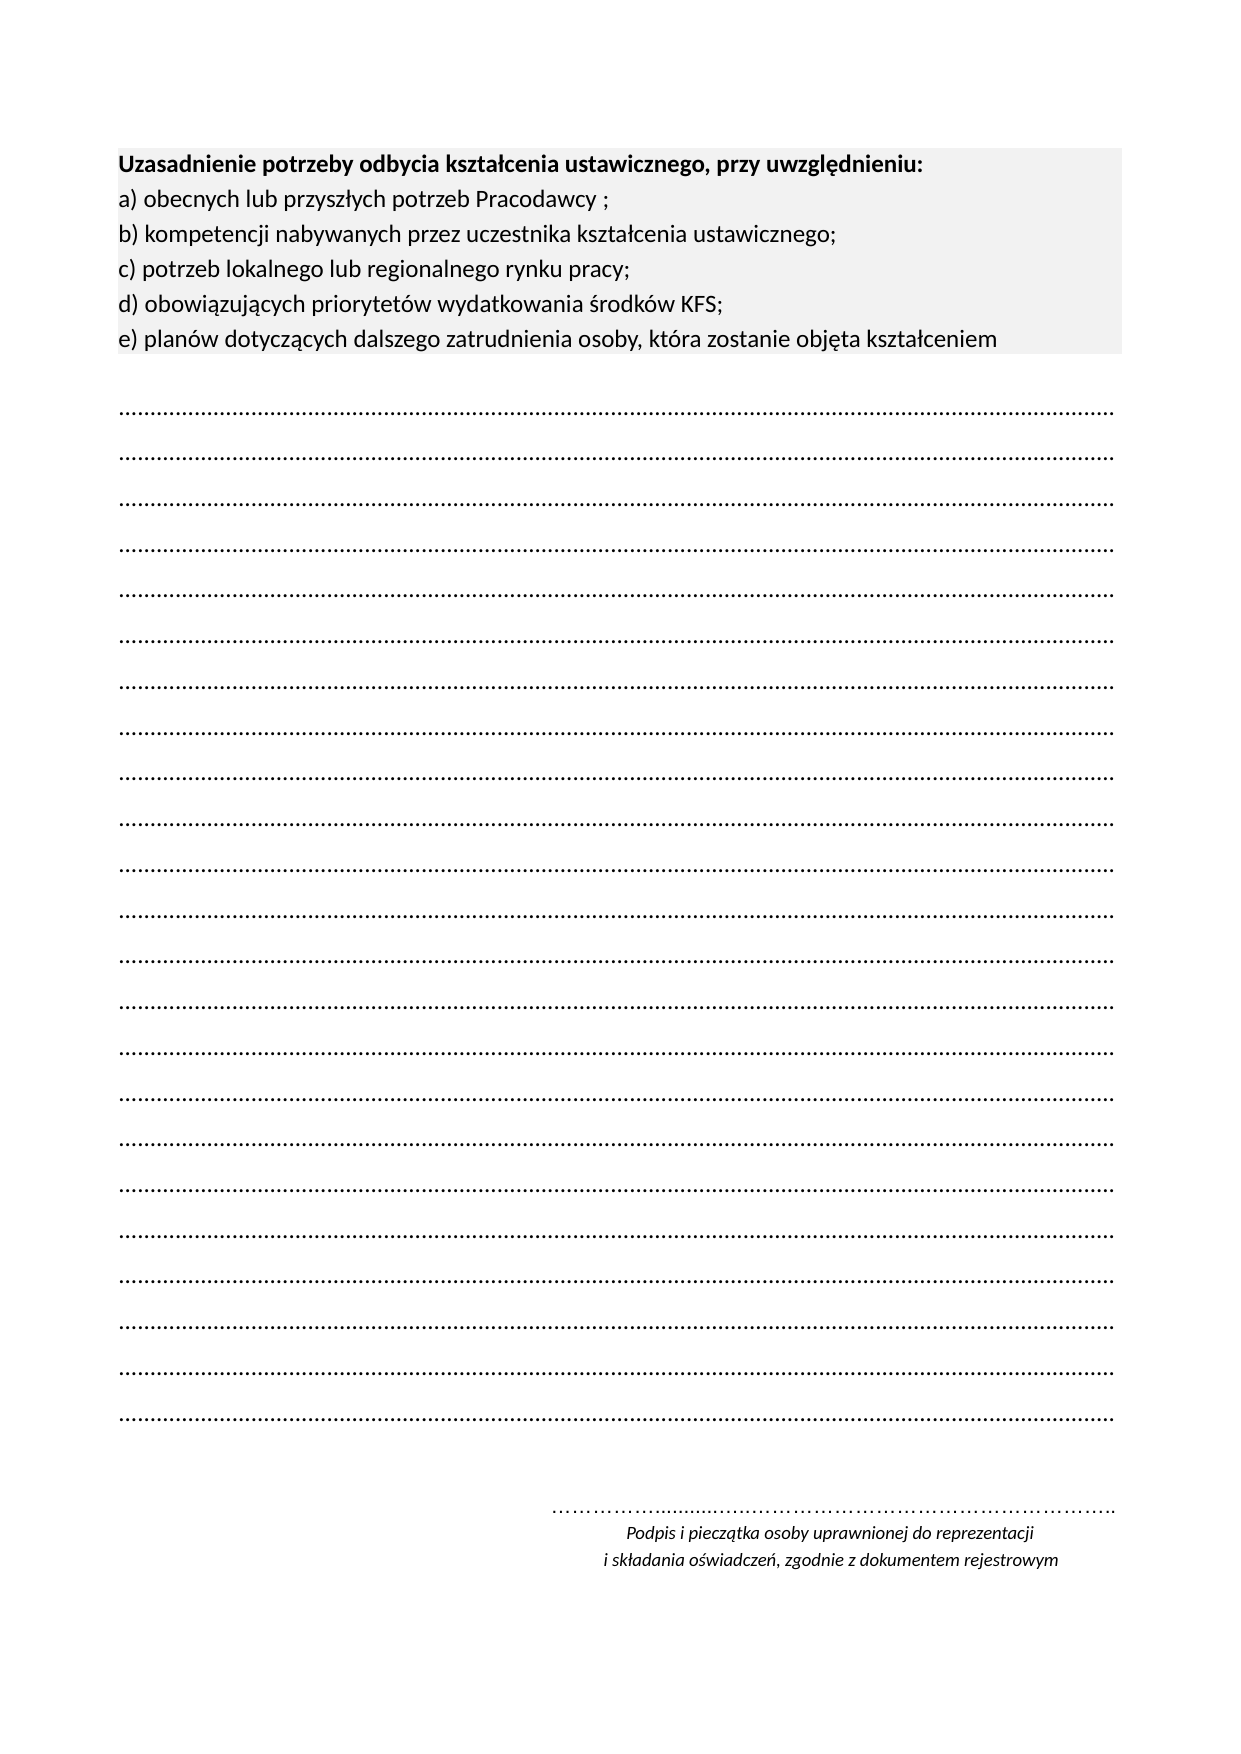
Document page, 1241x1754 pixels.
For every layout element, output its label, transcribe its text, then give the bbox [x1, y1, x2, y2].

text .............................................................................................................................................................. [118, 1397, 1122, 1427]
text ............................................................................................................................................................................................................................................................................................................................................................................................................................................................................................................................................................................................................................................................................................................................................................................................................................................................................................................................................................................................................................................................................................................................................................................................................................................................................................................................................................................................................................................................................................................................................................................................................................................................................................................................................................................................................................................................................................................................................................................................................................................................................................................................................................................................................................................................................................................................................................................................................................................................................................................................................................................................................................................................................................................................................................................................................................................................................................................................................................ [118, 391, 1122, 1199]
text ........................................................................................................................................................................................................................................................................................................................................................................................................................................................................................................................................................................................................................................................ [118, 1214, 1122, 1382]
text Uzasadnienie potrzeby odbycia kształcenia ustawicznego, przy uwzględnieniu: [118, 148, 1122, 179]
text e) planów dotyczących dalszego zatrudnienia osoby, która zostanie objęta kształceniem [118, 323, 1122, 354]
text c) potrzeb lokalnego lub regionalnego rynku pracy; [118, 253, 1122, 284]
text a) obecnych lub przyszłych potrzeb Pracodawcy ; [118, 183, 1122, 214]
text b) kompetencji nabywanych przez uczestnika kształcenia ustawicznego; [118, 218, 1122, 249]
text d) obowiązujących priorytetów wydatkowania środków KFS; [118, 288, 1122, 319]
table_header ……………...........…..…………………………………………….. Podpis i pieczątka osoby uprawnionej do reprezentacji i składania oświadczeń, zgodnie z dokumentem rejestrowym [543, 1489, 1122, 1577]
